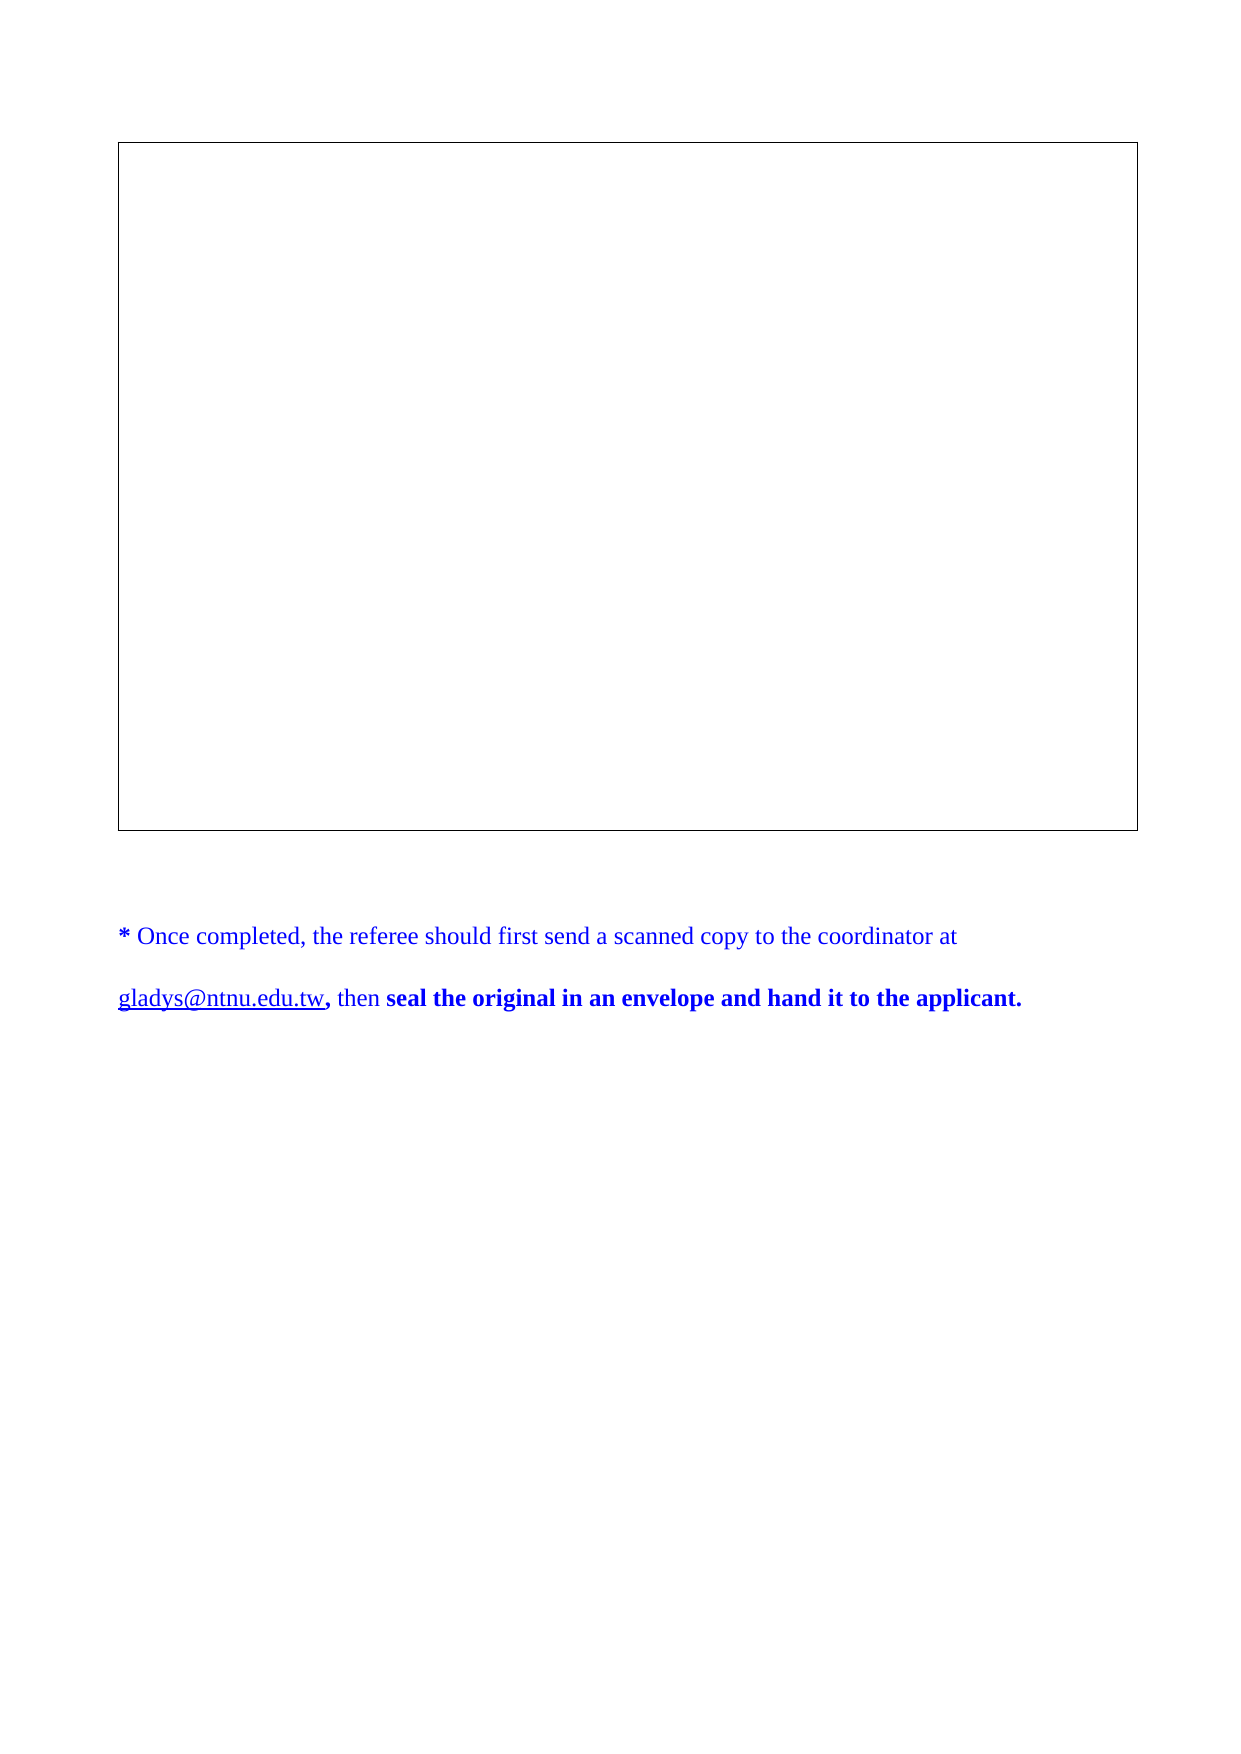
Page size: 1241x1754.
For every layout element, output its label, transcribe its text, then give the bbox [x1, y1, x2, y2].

text * Once completed, the referee should first send a scanned copy to the coordinator at gladys@ntnu.edu.tw, then seal the original in an envelope and hand it to the applicant. [118, 894, 1138, 1019]
table_header [119, 143, 1137, 830]
